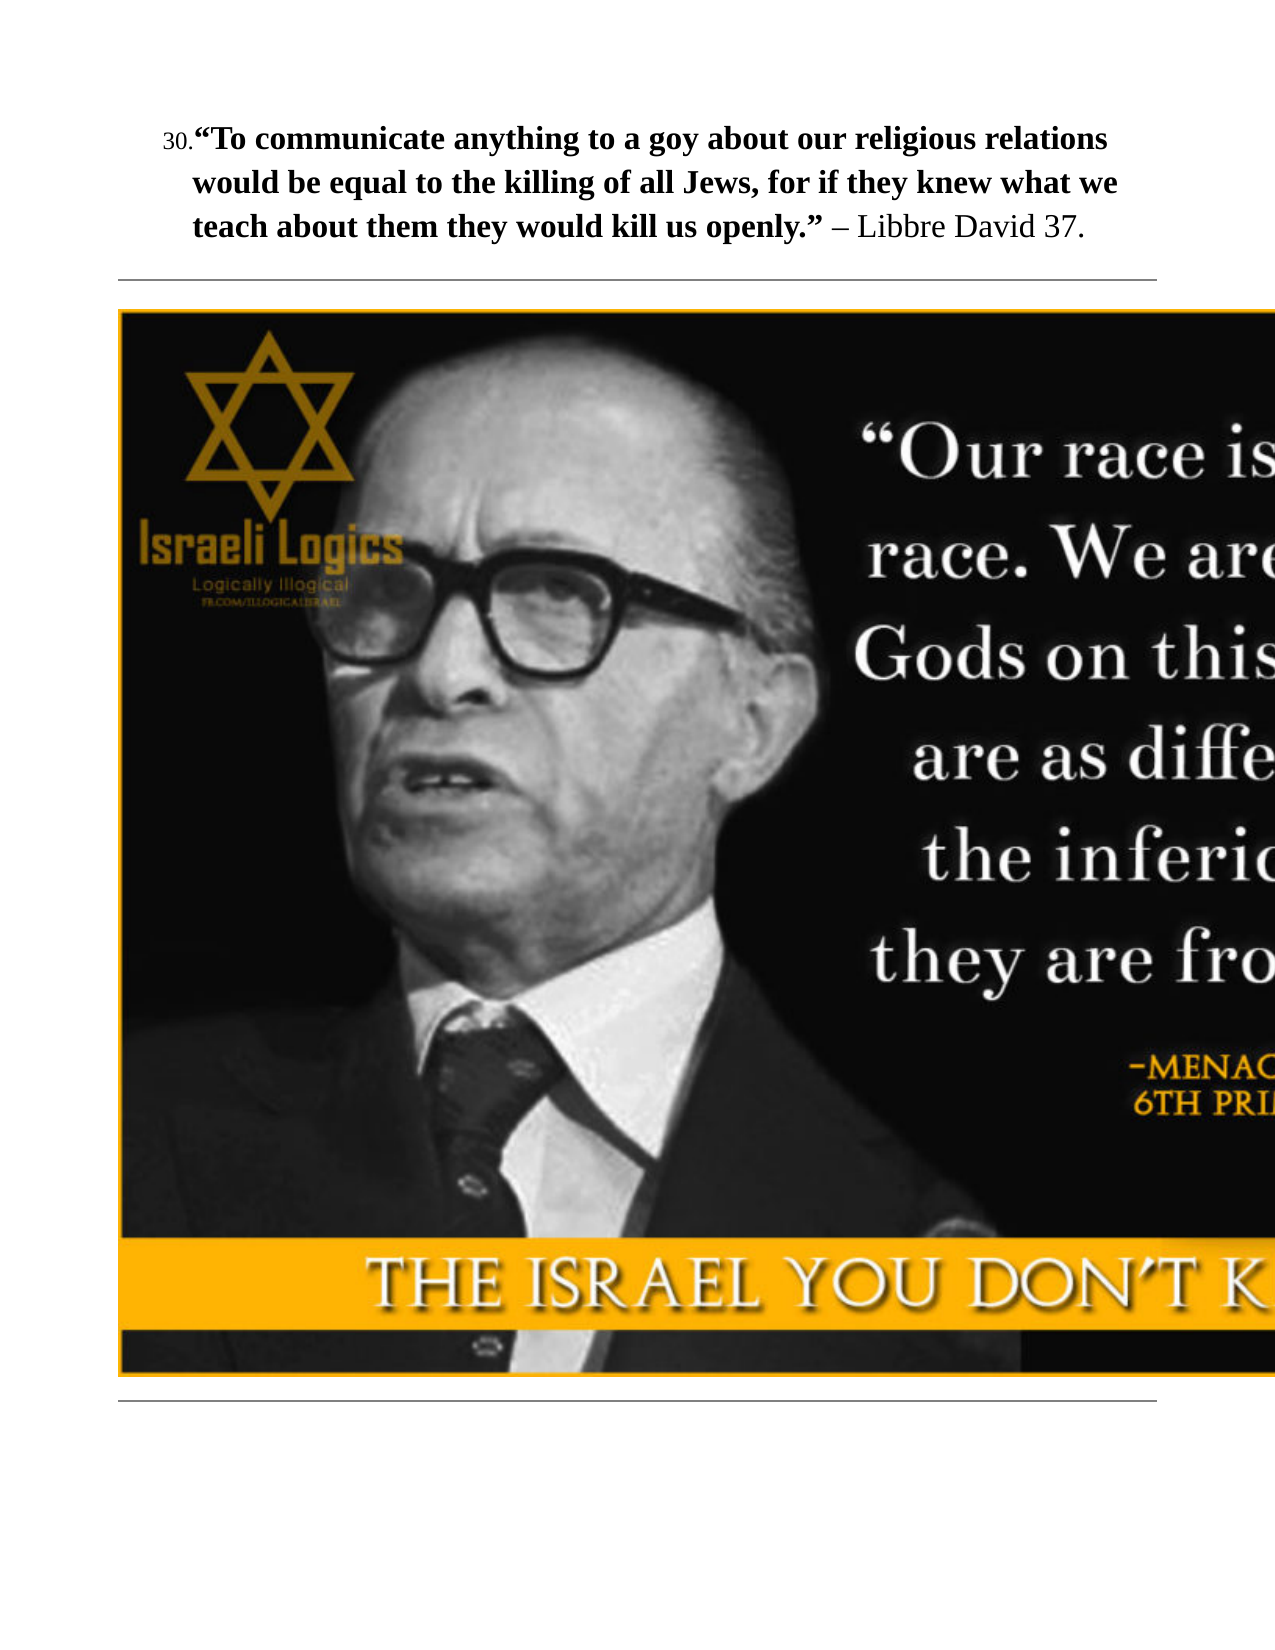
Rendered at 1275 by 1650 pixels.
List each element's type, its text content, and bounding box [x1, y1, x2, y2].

picture [118, 309, 1275, 1377]
list “To communicate anything to a goy about our religious relations would be equal to the killing of all Jews, for if they knew what we teach about them they would kill us openly.” – Libbre David 37. [162, 118, 1157, 244]
